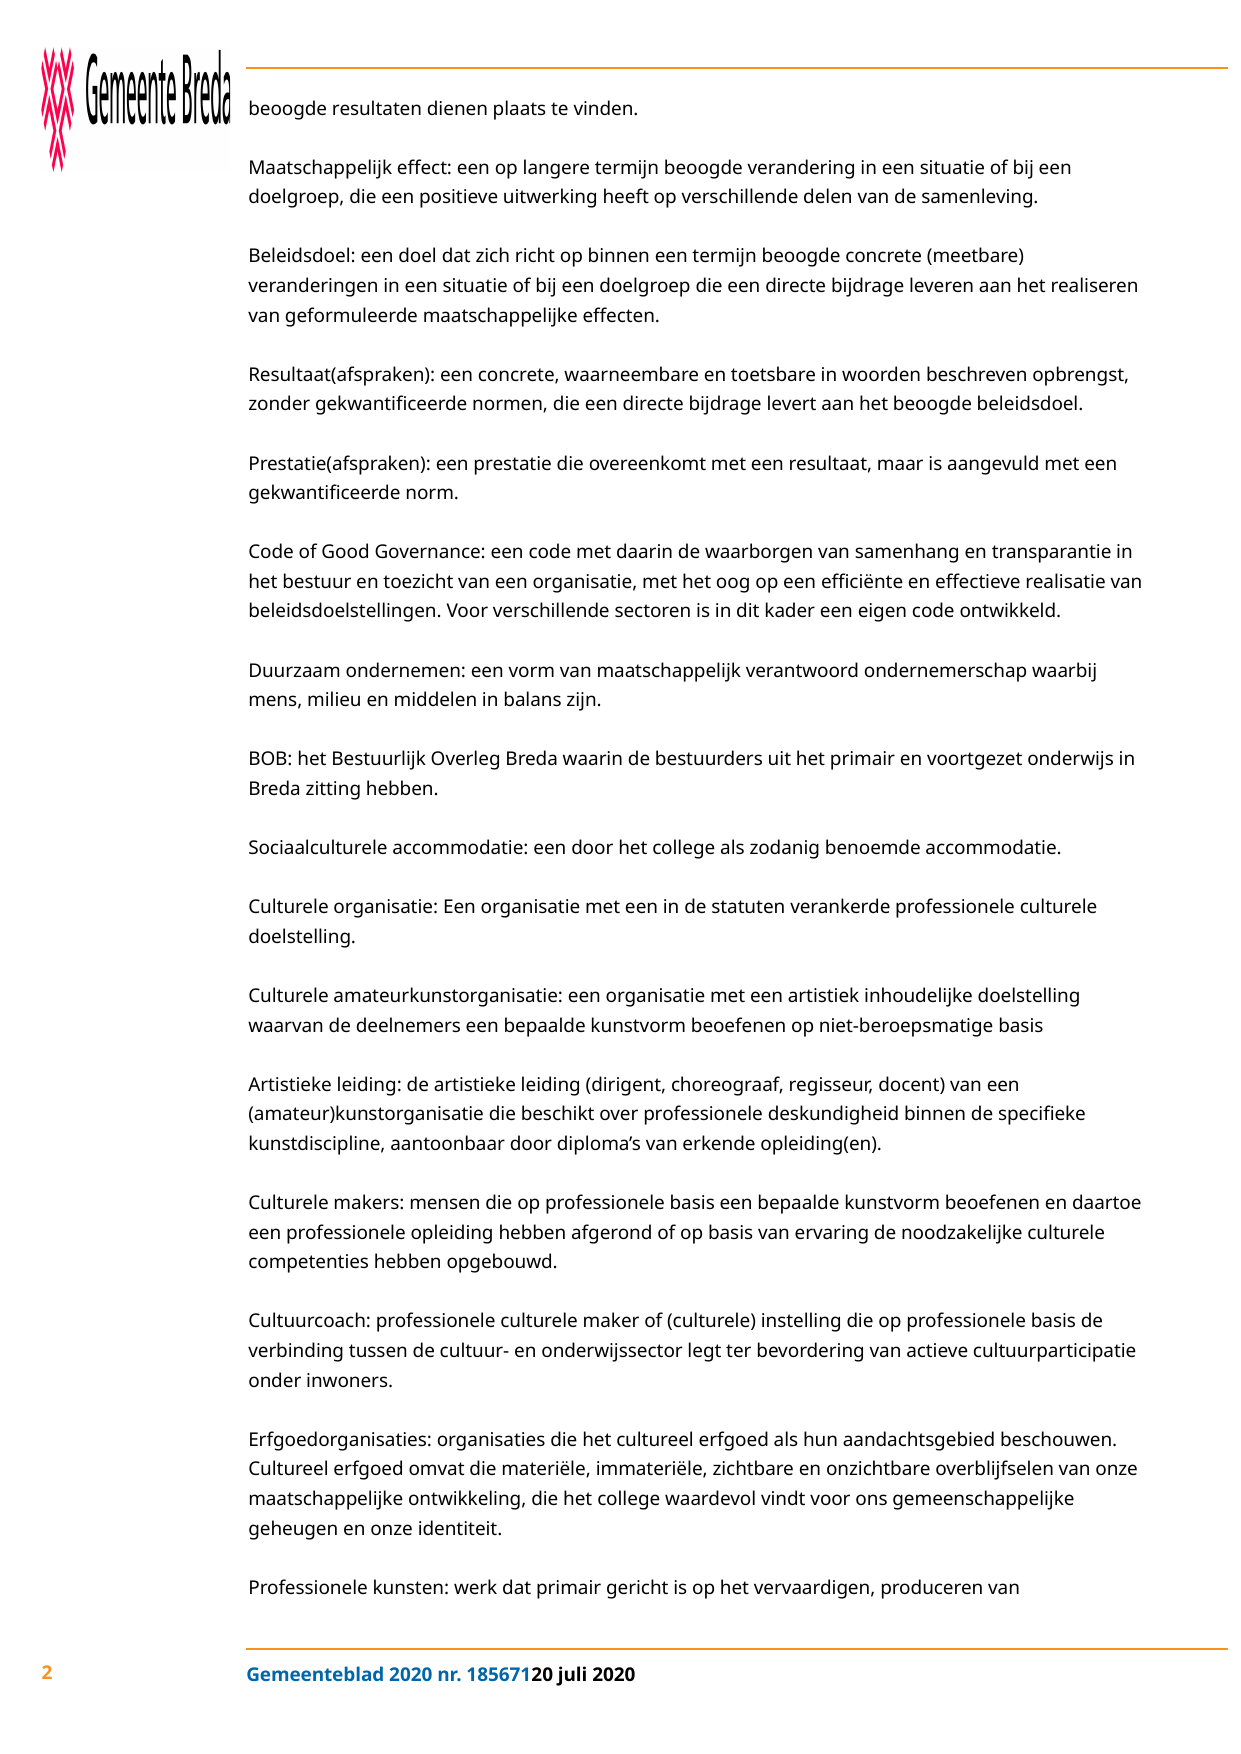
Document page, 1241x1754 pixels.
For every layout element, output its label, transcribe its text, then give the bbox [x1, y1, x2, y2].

text Culturele amateurkunstorganisatie: een organisatie met een artistiek inhoudelijke doelstelling waarvan de deelnemers een bepaalde kunstvorm beoefenen op niet-beroepsmatige basis [248, 982, 1152, 1038]
text Erfgoedorganisaties: organisaties die het cultureel erfgoed als hun aandachtsgebied beschouwen. Cultureel erfgoed omvat die materiële, immateriële, zichtbare en onzichtbare overblijfselen van onze maatschappelijke ontwikkeling, die het college waardevol vindt voor ons gemeenschappelijke geheugen en onze identiteit. [248, 1426, 1152, 1541]
text Prestatie(afspraken): een prestatie die overeenkomt met een resultaat, maar is aangevuld met een gekwantificeerde norm. [248, 450, 1152, 505]
text Culturele makers: mensen die op professionele basis een bepaalde kunstvorm beoefenen en daartoe een professionele opleiding hebben afgerond of op basis van ervaring de noodzakelijke culturele competenties hebben opgebouwd. [248, 1189, 1152, 1274]
text Professionele kunsten: werk dat primair gericht is op het vervaardigen, produceren van [248, 1574, 1152, 1600]
text Culturele organisatie: Een organisatie met een in de statuten verankerde professionele culturele doelstelling. [248, 893, 1152, 949]
text Beleidsdoel: een doel dat zich richt op binnen een termijn beoogde concrete (meetbare) veranderingen in een situatie of bij een doelgroep die een directe bijdrage leveren aan het realiseren van geformuleerde maatschappelijke effecten. [248, 243, 1152, 328]
picture [41, 47, 231, 172]
text BOB: het Bestuurlijk Overleg Breda waarin de bestuurders uit het primair en voortgezet onderwijs in Breda zitting hebben. [248, 746, 1152, 801]
text Sociaalculturele accommodatie: een door het college als zodanig benoemde accommodatie. [248, 834, 1152, 860]
text beoogde resultaten dienen plaats te vinden. [248, 95, 1152, 121]
text Cultuurcoach: professionele culturele maker of (culturele) instelling die op professionele basis de verbinding tussen de cultuur- en onderwijssector legt ter bevordering van actieve cultuurparticipatie onder inwoners. [248, 1308, 1152, 1393]
text Resultaat(afspraken): een concrete, waarneembare en toetsbare in woorden beschreven opbrengst, zonder gekwantificeerde normen, die een directe bijdrage levert aan het beoogde beleidsdoel. [248, 361, 1152, 416]
text Artistieke leiding: de artistieke leiding (dirigent, choreograaf, regisseur, docent) van een (amateur)kunstorganisatie die beschikt over professionele deskundigheid binnen de specifieke kunstdiscipline, aantoonbaar door diploma’s van erkende opleiding(en). [248, 1071, 1152, 1156]
text Maatschappelijk effect: een op langere termijn beoogde verandering in een situatie of bij een doelgroep, die een positieve uitwerking heeft op verschillende delen van de samenleving. [248, 154, 1152, 209]
text Duurzaam ondernemen: een vorm van maatschappelijk verantwoord ondernemerschap waarbij mens, milieu en middelen in balans zijn. [248, 657, 1152, 712]
text Code of Good Governance: een code met daarin de waarborgen van samenhang en transparantie in het bestuur en toezicht van een organisatie, met het oog op een efficiënte en effectieve realisatie van beleidsdoelstellingen. Voor verschillende sectoren is in dit kader een eigen code ontwikkeld. [248, 538, 1152, 623]
